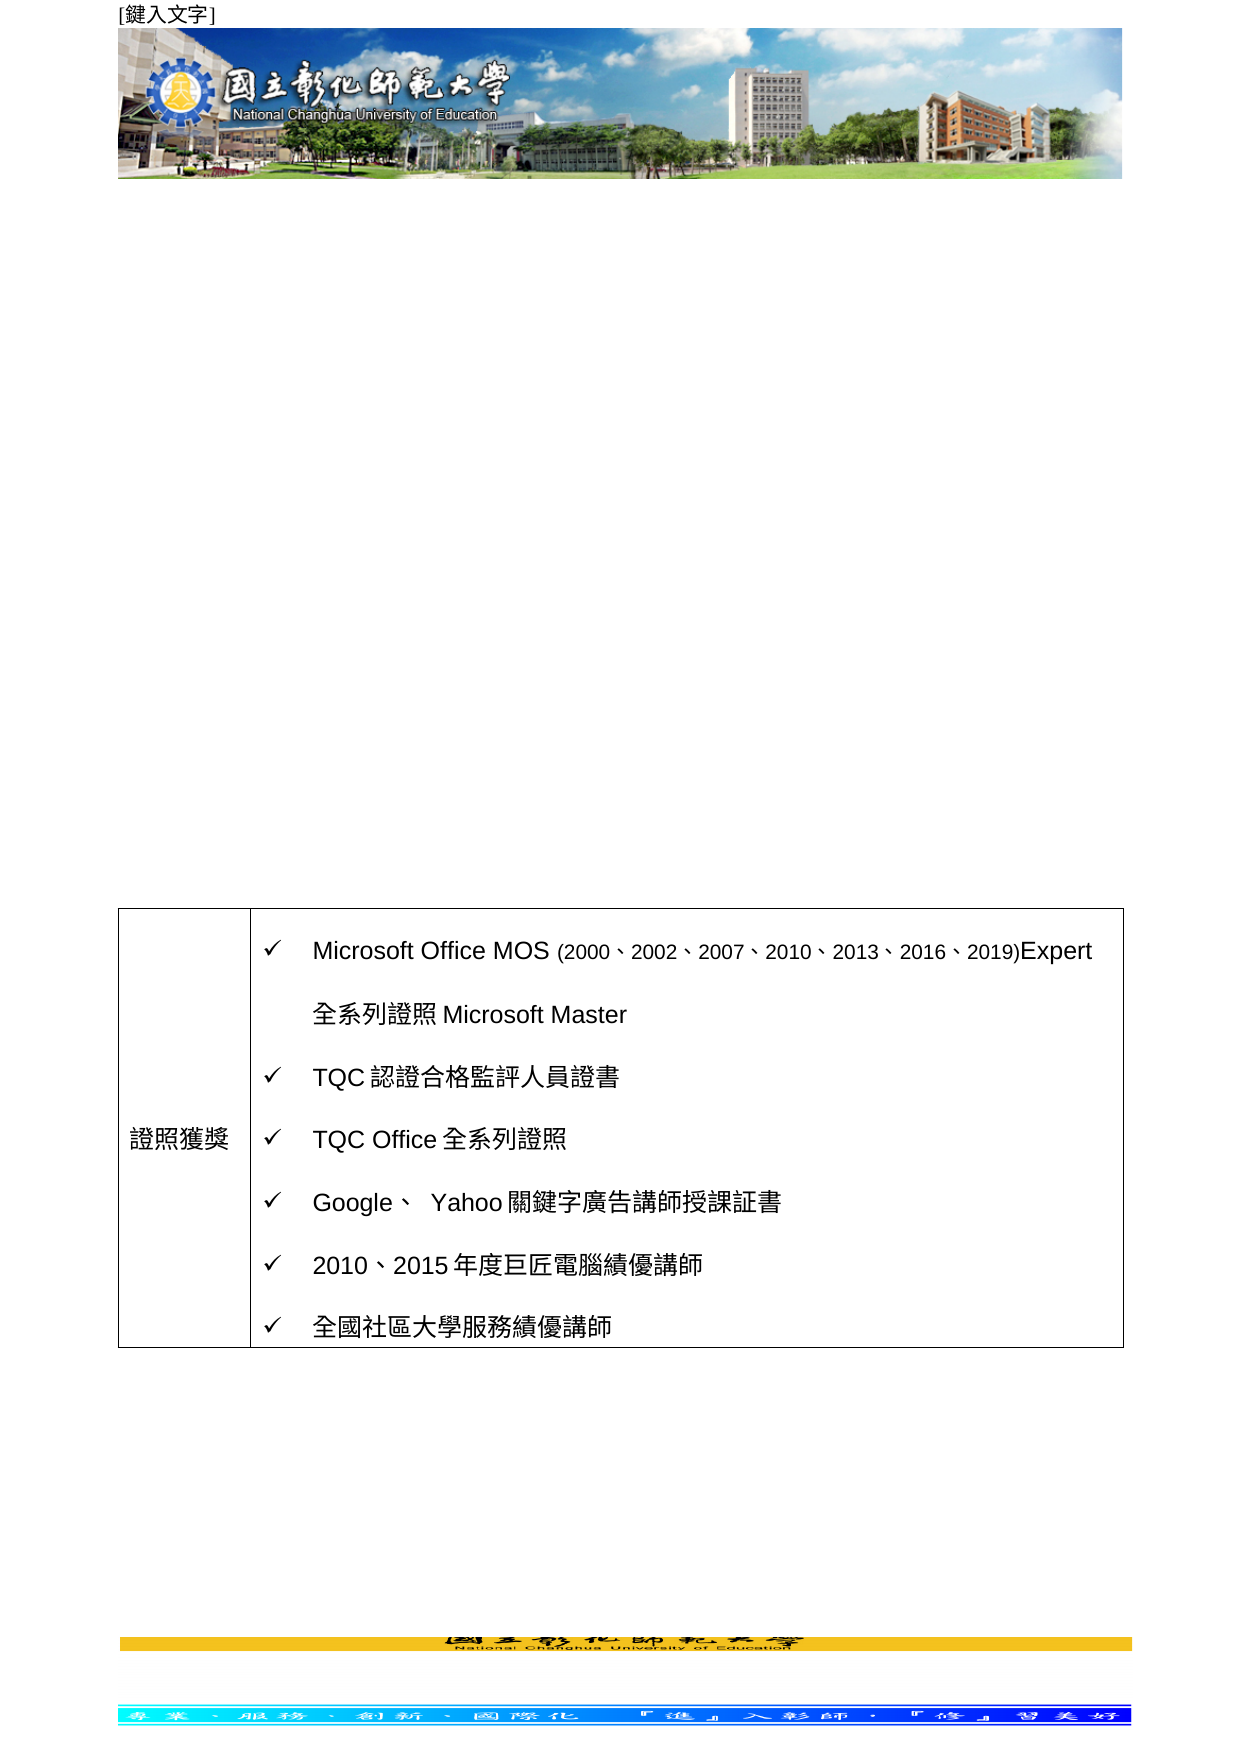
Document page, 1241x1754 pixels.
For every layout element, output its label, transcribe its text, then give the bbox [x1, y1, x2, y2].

table_cell Microsoft Office MOS (2000、2002、2007、2010、2013、2016、2019)Expert 全系列證照Microsoft Master TQC認證合格監評人員證書 TQC Office全系列證照 Google、 Yahoo關鍵字廣告講師授課証書 2010、2015年度巨匠電腦績優講師 全國社區大學服務績優講師 [251, 909, 1123, 1347]
table_cell 證照獲獎 [119, 909, 250, 1347]
